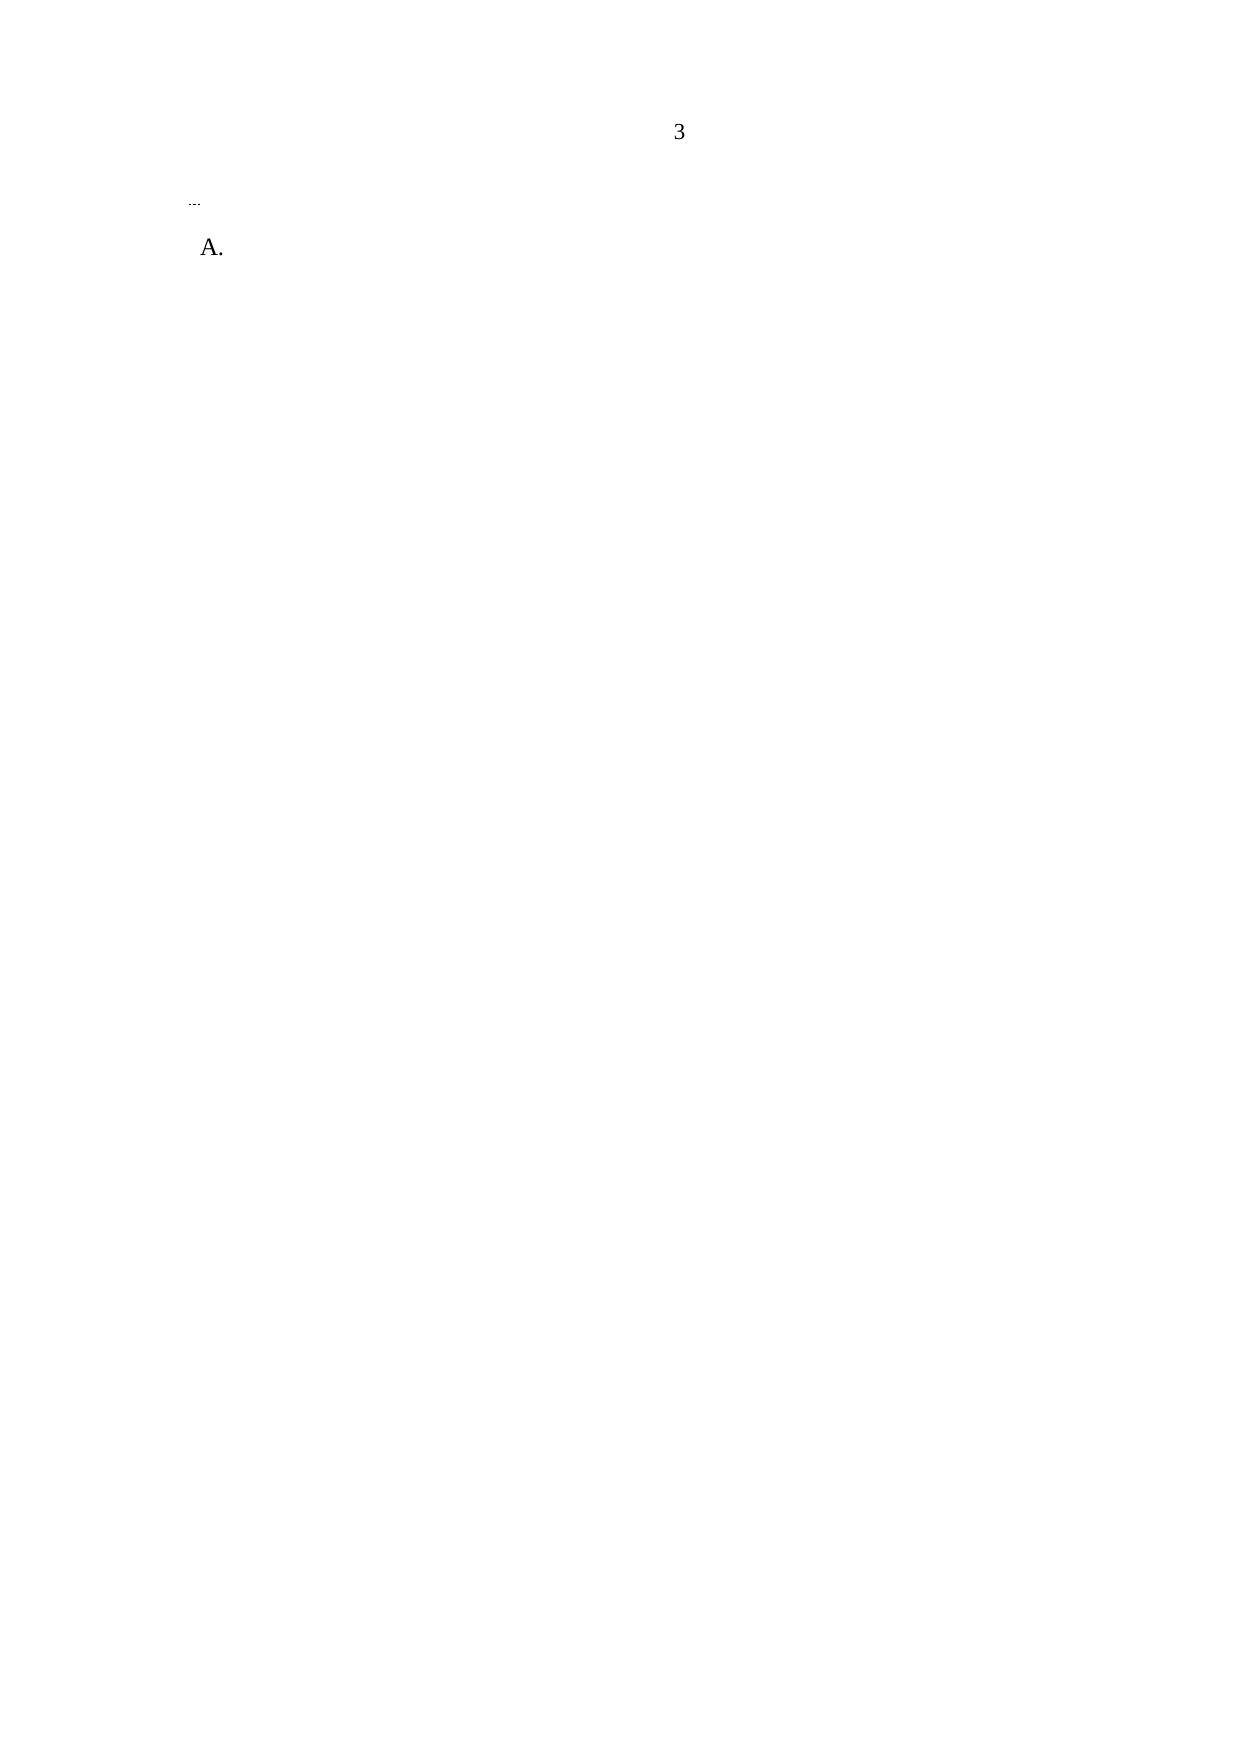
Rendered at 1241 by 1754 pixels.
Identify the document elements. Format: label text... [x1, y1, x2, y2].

table_cell [189, 148, 200, 176]
table_cell A. V. [189, 232, 200, 323]
